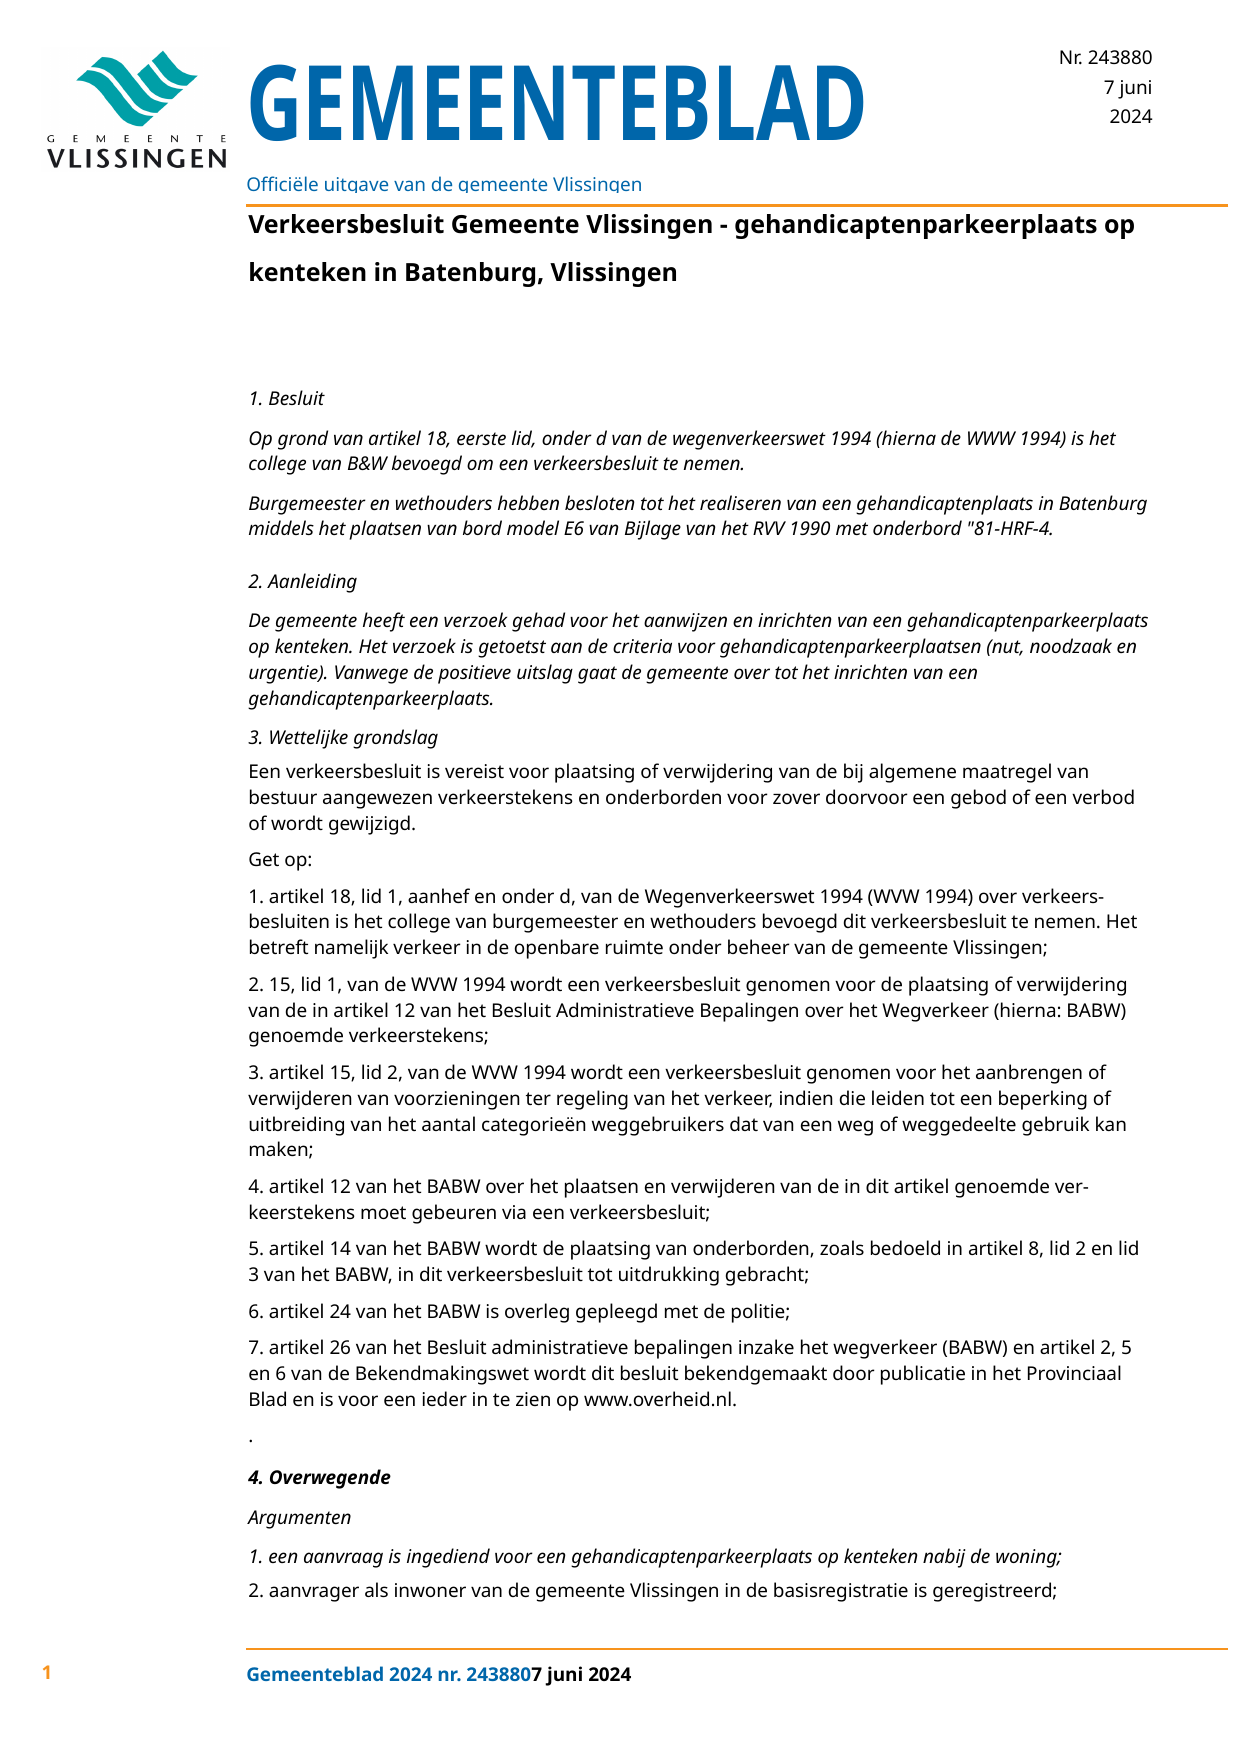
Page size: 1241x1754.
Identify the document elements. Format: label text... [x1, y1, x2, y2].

text 3. artikel 15, lid 2, van de WVW 1994 wordt een verkeersbesluit genomen voor het aanbrengen of verwijderen van voorzieningen ter regeling van het verkeer, indien die leiden tot een beperking of uitbreiding van het aantal categorieën weggebruikers dat van een weg of weggedeelte gebruik kan maken; [248, 1059, 1152, 1162]
text 1. Besluit [248, 386, 1152, 411]
text Argumenten [248, 1504, 1152, 1529]
text Op grond van artikel 18, eerste lid, onder d van de wegenverkeerswet 1994 (hierna de WWW 1994) is het college van B&W bevoegd om een verkeersbesluit te nemen. [248, 425, 1152, 476]
text 6. artikel 24 van het BABW is overleg gepleegd met de politie; [248, 1298, 1152, 1324]
text 2. aanvrager als inwoner van de gemeente Vlissingen in de basisregistratie is geregistreerd; [248, 1577, 1152, 1603]
text 4. artikel 12 van het BABW over het plaatsen en verwijderen van de in dit artikel genoemde ver- keerstekens moet gebeuren via een verkeersbesluit; [248, 1173, 1152, 1224]
text 7. artikel 26 van het Besluit administratieve bepalingen inzake het wegverkeer (BABW) en artikel 2, 5 en 6 van de Bekendmakingswet wordt dit besluit bekendgemaakt door publicatie in het Provinciaal Blad en is voor een ieder in te zien op www.overheid.nl. [248, 1334, 1152, 1412]
text 1. een aanvraag is ingediend voor een gehandicaptenparkeerplaats op kenteken nabij de woning; [248, 1543, 1152, 1569]
text . [248, 1423, 1152, 1448]
text 2. Aanleiding [248, 568, 1152, 594]
picture [41, 47, 231, 172]
text 1. artikel 18, lid 1, aanhef en onder d, van de Wegenverkeerswet 1994 (WVW 1994) over verkeers- besluiten is het college van burgemeester en wethouders bevoegd dit verkeersbesluit te nemen. Het betreft namelijk verkeer in de openbare ruimte onder beheer van de gemeente Vlissingen; [248, 883, 1152, 960]
text Verkeersbesluit Gemeente Vlissingen - gehandicaptenparkeerplaats op kenteken in Batenburg, Vlissingen [248, 207, 1152, 288]
text Get op: [248, 846, 1152, 872]
text De gemeente heeft een verzoek gehad voor het aanwijzen en inrichten van een gehandicaptenparkeerplaats op kenteken. Het verzoek is getoetst aan de criteria voor gehandicaptenparkeerplaatsen (nut, noodzaak en urgentie). Vanwege de positieve uitslag gaat de gemeente over tot het inrichten van een gehandicaptenparkeerplaats. [248, 608, 1152, 711]
text 4. Overwegende [248, 1464, 1152, 1490]
text 2. 15, lid 1, van de WVW 1994 wordt een verkeersbesluit genomen voor de plaatsing of verwijdering van de in artikel 12 van het Besluit Administratieve Bepalingen over het Wegverkeer (hierna: BABW) genoemde verkeerstekens; [248, 971, 1152, 1048]
text Een verkeersbesluit is vereist voor plaatsing of verwijdering van de bij algemene maatregel van bestuur aangewezen verkeerstekens en onderborden voor zover doorvoor een gebod of een verbod of wordt gewijzigd. [248, 758, 1152, 835]
text 5. artikel 14 van het BABW wordt de plaatsing van onderborden, zoals bedoeld in artikel 8, lid 2 en lid 3 van het BABW, in dit verkeersbesluit tot uitdrukking gebracht; [248, 1236, 1152, 1287]
text 3. Wettelijke grondslag [248, 724, 1152, 750]
text Burgemeester en wethouders hebben besloten tot het realiseren van een gehandicaptenplaats in Batenburg middels het plaatsen van bord model E6 van Bijlage van het RVV 1990 met onderbord "81-HRF-4. [248, 490, 1152, 541]
